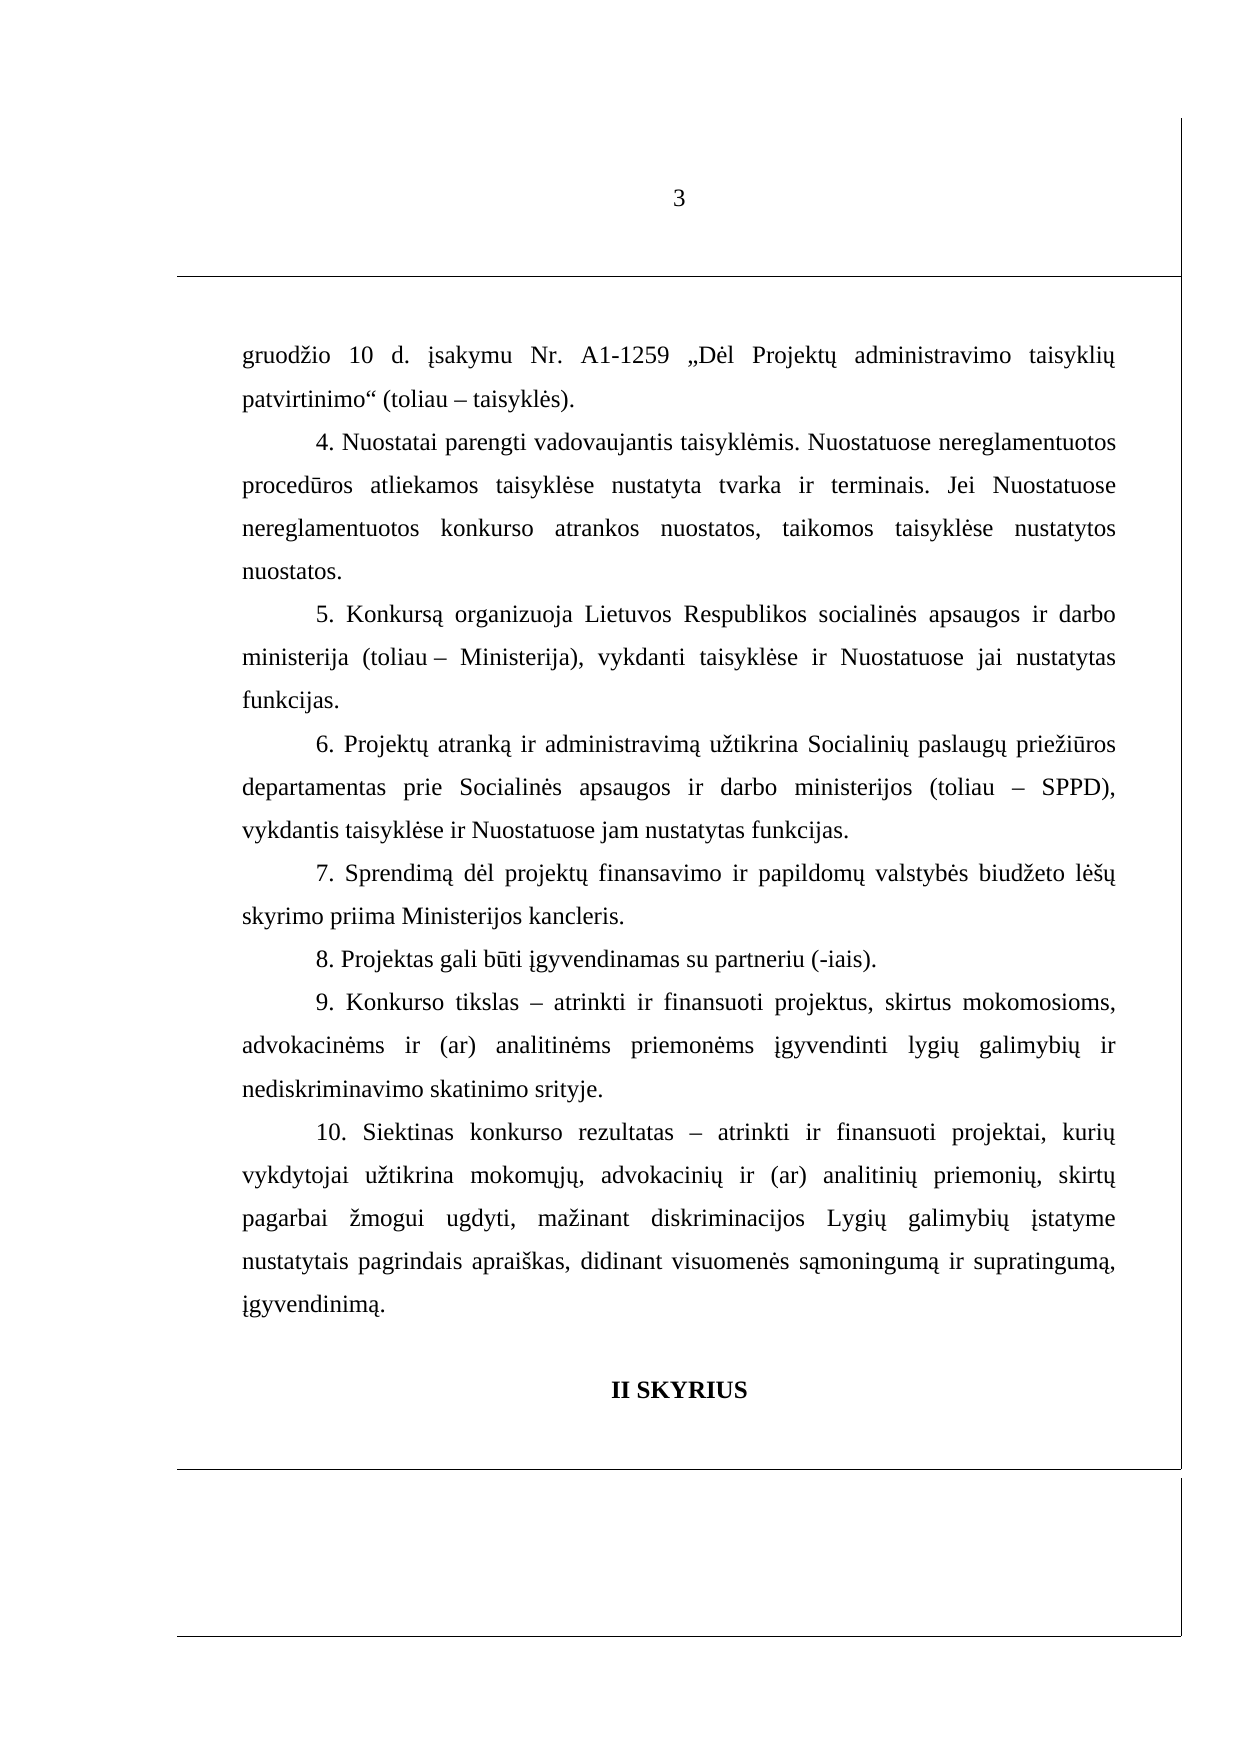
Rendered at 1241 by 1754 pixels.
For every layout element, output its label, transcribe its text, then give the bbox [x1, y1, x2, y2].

text 4. Nuostatai parengti vadovaujantis taisyklėmis. Nuostatuose nereglamentuotos procedūros atliekamos taisyklėse nustatyta tvarka ir terminais. Jei Nuostatuose nereglamentuotos konkurso atrankos nuostatos, taikomos taisyklėse nustatytos nuostatos. [177, 362, 1181, 535]
text 10. Siektinas konkurso rezultatas – atrinkti ir finansuoti projektai, kurių vykdytojai užtikrina mokomųjų, advokacinių ir (ar) analitinių priemonių, skirtų pagarbai žmogui ugdyti, mažinant diskriminacijos Lygių galimybių įstatyme nustatytais pagrindais apraiškas, didinant visuomenės sąmoningumą ir supratingumą, įgyvendinimą. [177, 1052, 1181, 1311]
text 8. Projektas gali būti įgyvendinamas su partneriu (-iais). [177, 880, 1181, 923]
text II SKYRIUS [177, 1311, 1181, 1469]
text 9. Konkurso tikslas – atrinkti ir finansuoti projektus, skirtus mokomosioms, advokacinėms ir (ar) analitinėms priemonėms įgyvendinti lygių galimybių ir nediskriminavimo skatinimo srityje. [177, 923, 1181, 1052]
text 5. Konkursą organizuoja Lietuvos Respublikos socialinės apsaugos ir darbo ministerija (toliau – Ministerija), vykdanti taisyklėse ir Nuostatuose jai nustatytas funkcijas. [177, 535, 1181, 664]
text 6. Projektų atranką ir administravimą užtikrina Socialinių paslaugų priežiūros departamentas prie Socialinės apsaugos ir darbo ministerijos (toliau – SPPD), vykdantis taisyklėse ir Nuostatuose jam nustatytas funkcijas. [177, 664, 1181, 793]
text 3. Kitos Nuostatuose vartojamos sąvokos suprantamos taip, kaip jos apibrėžtos Lietuvos Respublikos nevyriausybinių organizacijų plėtros įstatyme, Lietuvos Respublikos civiliniame kodekse, Lietuvos Respublikos vietos savivaldos įstatyme, Lietuvos Respublikos savanoriškos veiklos įstatyme, Lietuvos Respublikos viešojo administravimo įstatyme, Lietuvos Respublikos teritorijos administracinių vienetų ir jų ribų įstatyme, Lietuvos Respublikos viešųjų ir privačių interesų derinimo įstatyme, Lietuvos Respublikos lygių galimybių įstatyme, Projektų administravimo taisyklėse, patvirtintose Lietuvos Respublikos socialinės apsaugos ir darbo ministro 2020 m. gruodžio 10 d. įsakymu Nr. A1-1259 „Dėl Projektų administravimo taisyklių patvirtinimo“ (toliau – taisyklės). [177, 276, 1181, 362]
text 7. Sprendimą dėl projektų finansavimo ir papildomų valstybės biudžeto lėšų skyrimo priima Ministerijos kancleris. [177, 793, 1181, 880]
